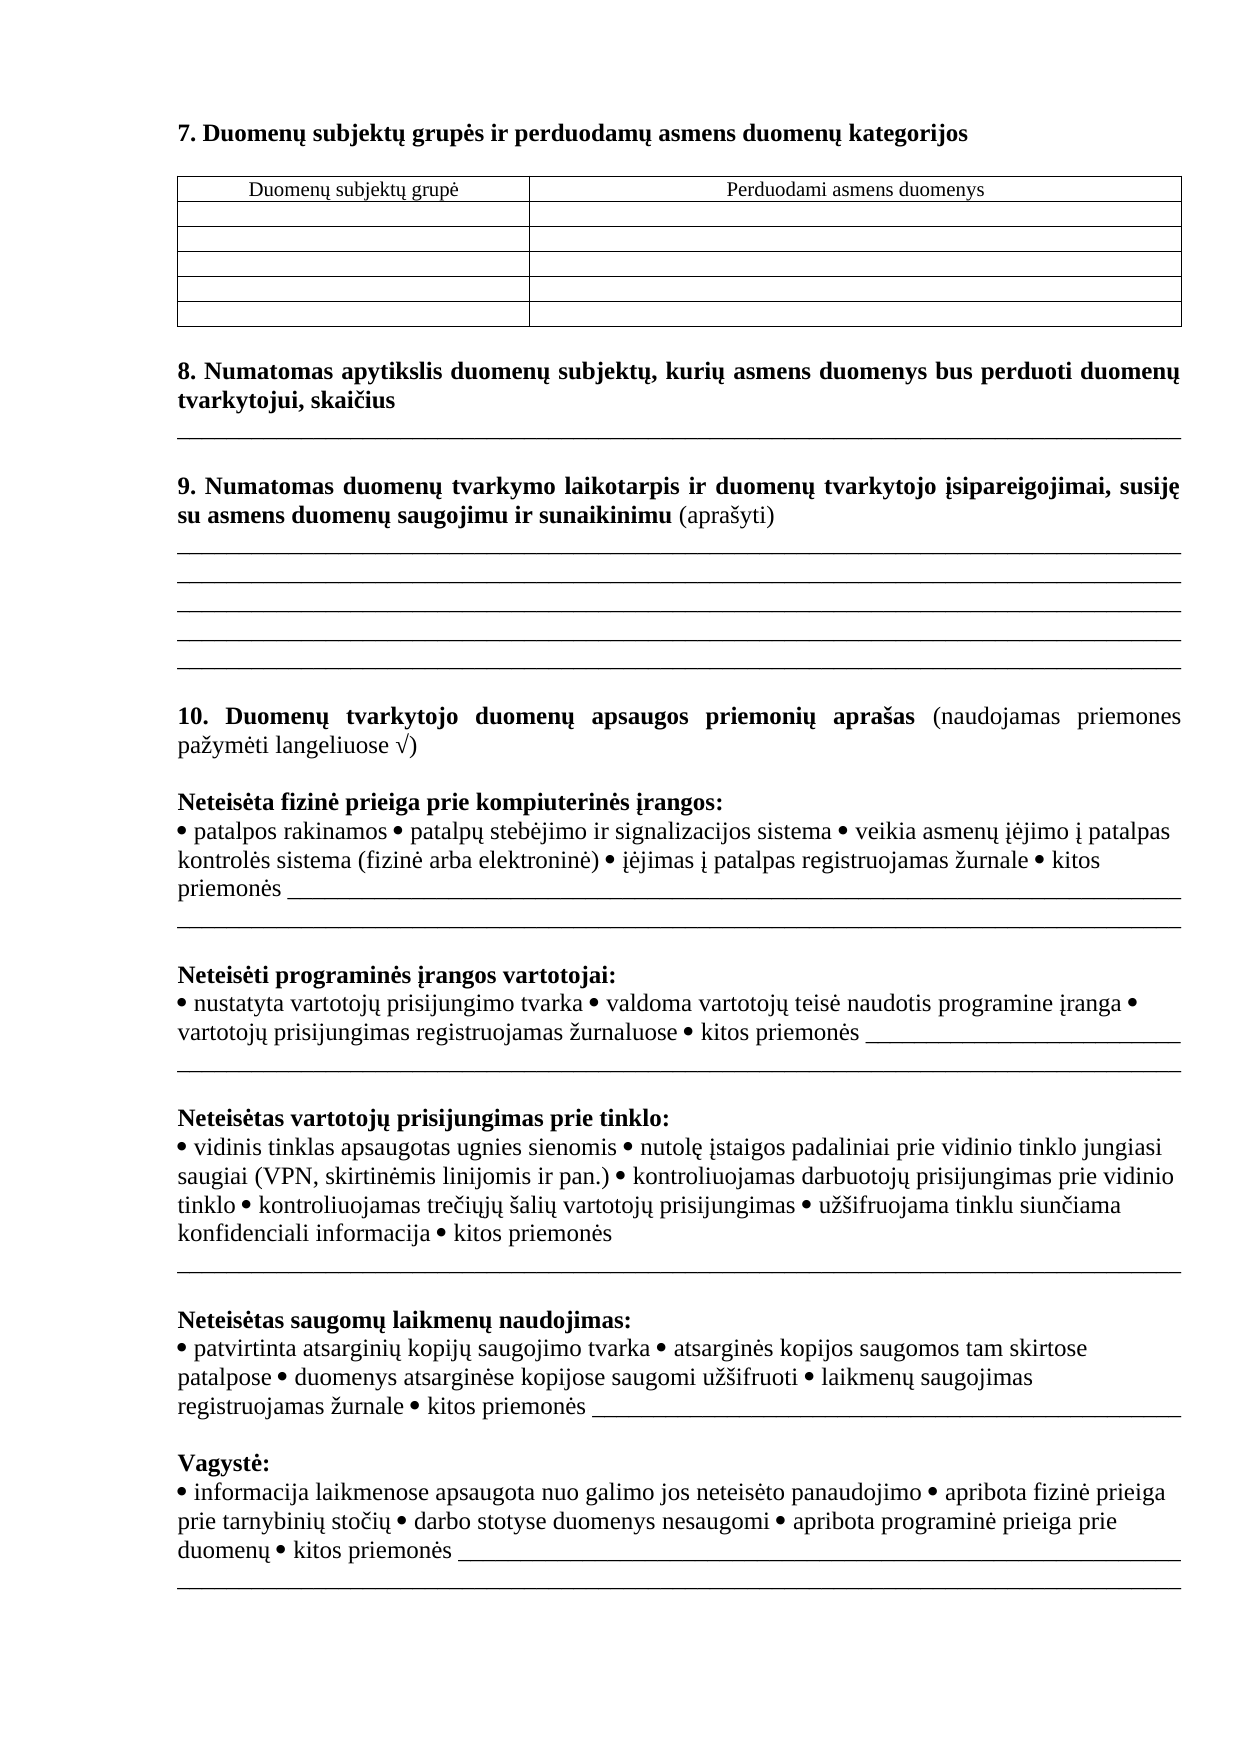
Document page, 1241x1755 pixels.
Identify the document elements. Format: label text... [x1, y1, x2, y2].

text  vidinis tinklas apsaugotas ugnies sienomis  nutolę įstaigos padaliniai prie vidinio tinklo jungiasi saugiai (VPN, skirtinėmis linijomis ir pan.)  kontroliuojamas darbuotojų prisijungimas prie vidinio tinklo  kontroliuojamas trečiųjų šalių vartotojų prisijungimas  užšifruojama tinklu siunčiama konfidenciali informacija  kitos priemonės [177, 1132, 1181, 1247]
text  informacija laikmenose apsaugota nuo galimo jos neteisėto panaudojimo  apribota fizinė prieiga prie tarnybinių stočių  darbo stotyse duomenys nesaugomi  apribota programinė prieiga prie duomenų  kitos priemonės [177, 1477, 1181, 1563]
table_cell [178, 302, 529, 326]
text Vagystė: [177, 1448, 1181, 1477]
table_header Duomenų subjektų grupė [178, 177, 529, 201]
table_cell [178, 277, 529, 301]
text 7. Duomenų subjektų grupės ir perduodamų asmens duomenų kategorijos [177, 118, 1181, 147]
text Neteisėti programinės įrangos vartotojai: [177, 960, 1181, 988]
table_cell [530, 302, 1181, 326]
text  patvirtinta atsarginių kopijų saugojimo tvarka  atsarginės kopijos saugomos tam skirtose patalpose  duomenys atsarginėse kopijose saugomi užšifruoti  laikmenų saugojimas registruojamas žurnale  kitos priemonės [177, 1333, 1181, 1420]
text Neteisėta fizinė prieiga prie kompiuterinės įrangos: [177, 787, 1181, 816]
table_header Perduodami asmens duomenys [530, 177, 1181, 201]
table_cell [530, 227, 1181, 251]
table_cell [178, 202, 529, 226]
text Neteisėtas saugomų laikmenų naudojimas: [177, 1305, 1181, 1333]
table_cell [178, 227, 529, 251]
text Neteisėtas vartotojų prisijungimas prie tinklo: [177, 1103, 1181, 1132]
text  patalpos rakinamos  patalpų stebėjimo ir signalizacijos sistema  veikia asmenų įėjimo į patalpas kontrolės sistema (fizinė arba elektroninė)  įėjimas į patalpas registruojamas žurnale  kitos priemonės [177, 816, 1181, 902]
table_cell [530, 202, 1181, 226]
table_cell [178, 252, 529, 276]
text 8. Numatomas apytikslis duomenų subjektų, kurių asmens duomenys bus perduoti duomenų tvarkytojui, skaičius [177, 356, 1181, 413]
table_cell [530, 252, 1181, 276]
text 10. Duomenų tvarkytojo duomenų apsaugos priemonių aprašas (naudojamas priemones pažymėti langeliuose √) [177, 701, 1181, 758]
table_cell [530, 277, 1181, 301]
text 9. Numatomas duomenų tvarkymo laikotarpis ir duomenų tvarkytojo įsipareigojimai, susiję su asmens duomenų saugojimu ir sunaikinimu (aprašyti) [177, 471, 1181, 528]
text  nustatyta vartotojų prisijungimo tvarka  valdoma vartotojų teisė naudotis programine įranga  vartotojų prisijungimas registruojamas žurnaluose  kitos priemonės [177, 988, 1181, 1046]
